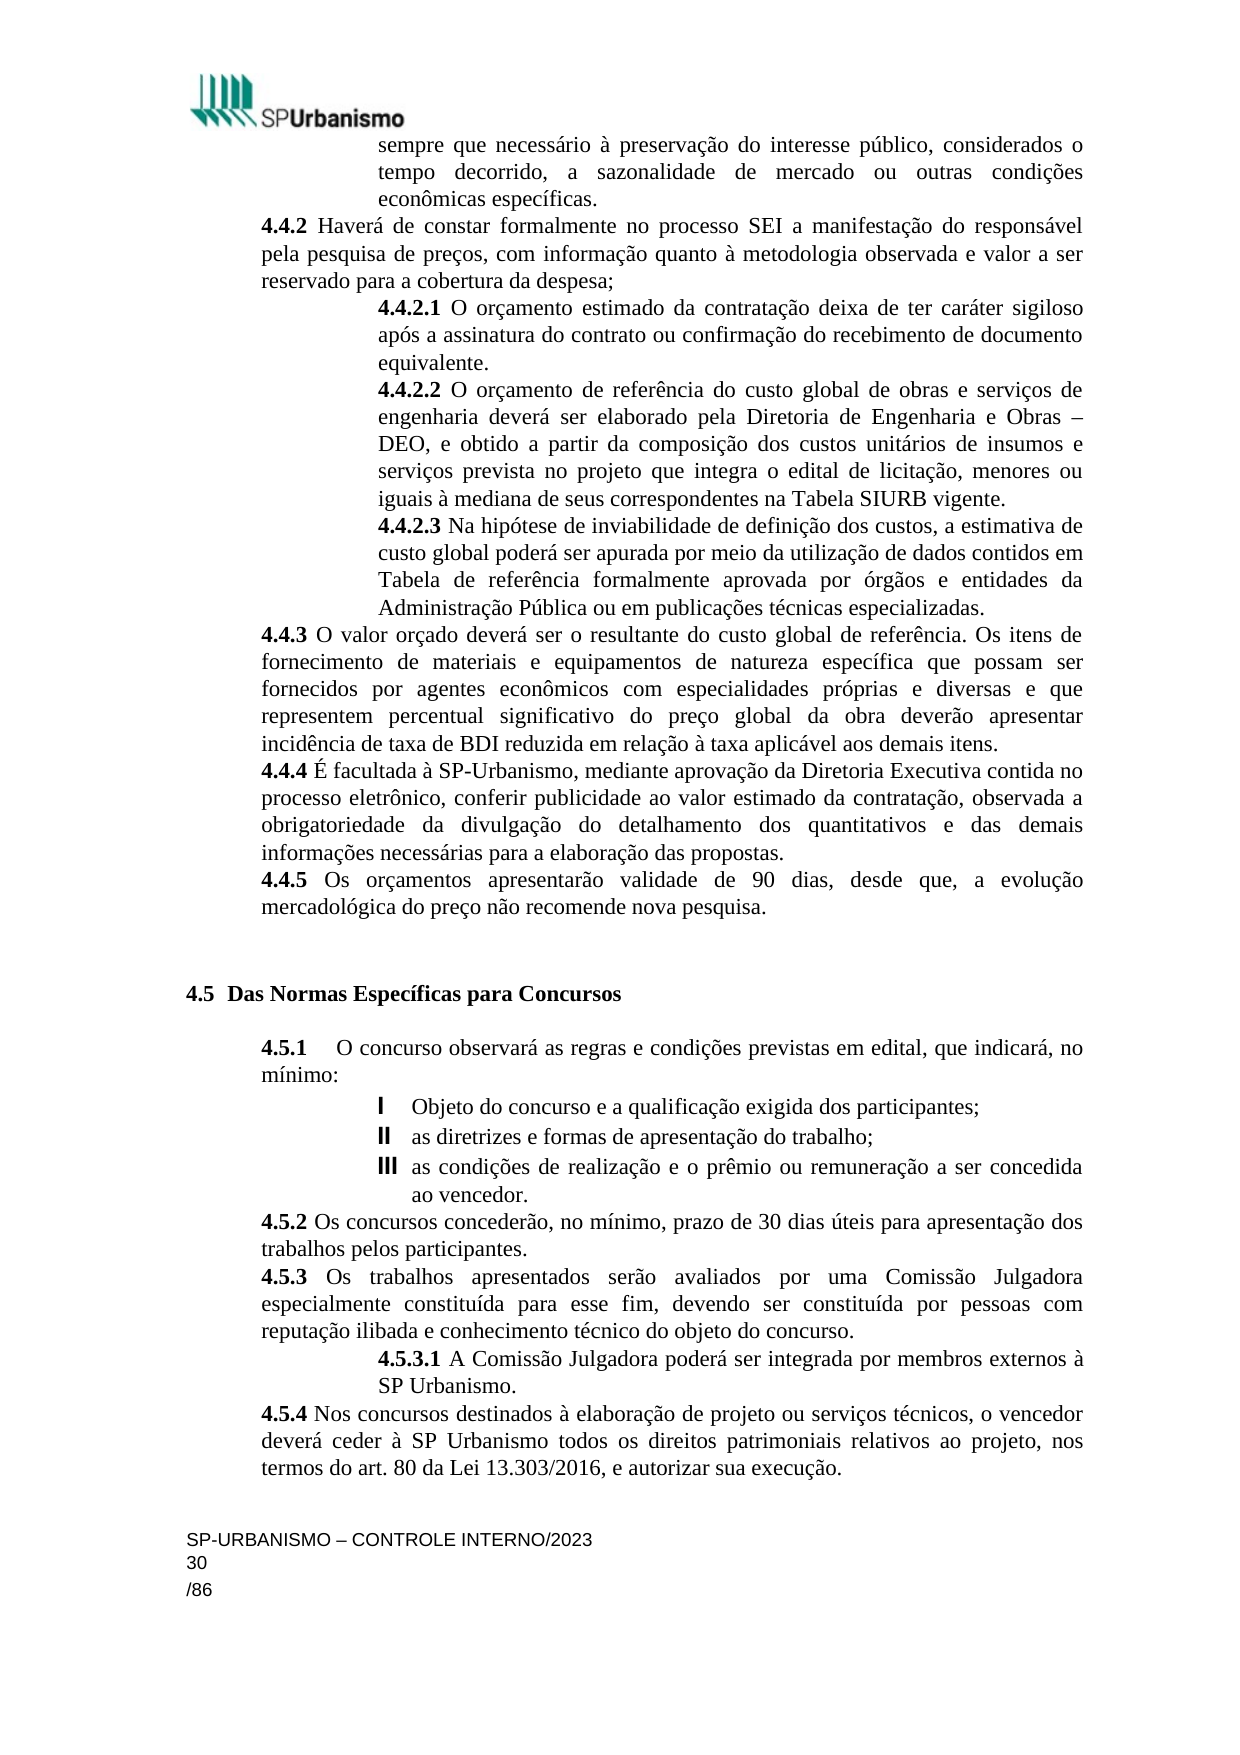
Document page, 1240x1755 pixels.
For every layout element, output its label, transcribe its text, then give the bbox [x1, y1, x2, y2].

text 4.5.3.1 A Comissão Julgadora poderá ser integrada por membros externos à SP Urbanismo. [378, 1345, 1084, 1398]
list as diretrizes e formas de apresentação do trabalho; [377, 1121, 1084, 1150]
text 4.5.1 O concurso observará as regras e condições previstas em edital, que indicará, no mínimo: [261, 1033, 1084, 1087]
list Objeto do concurso e a qualificação exigida dos participantes; [377, 1091, 1084, 1120]
text 4.4.4 É facultada à SP-Urbanismo, mediante aprovação da Diretoria Executiva contida no processo eletrônico, conferir publicidade ao valor estimado da contratação, observada a obrigatoriedade da divulgação do detalhamento dos quantitativos e das demais informações necessárias para a elaboração das propostas. [261, 757, 1084, 865]
text 4.5.4 Nos concursos destinados à elaboração de projeto ou serviços técnicos, o vencedor deverá ceder à SP Urbanismo todos os direitos patrimoniais relativos ao projeto, nos termos do art. 80 da Lei 13.303/2016, e autorizar sua execução. [261, 1400, 1084, 1480]
text 4.4.2 Haverá de constar formalmente no processo SEI a manifestação do responsável pela pesquisa de preços, com informação quanto à metodologia observada e valor a ser reservado para a cobertura da despesa; [261, 212, 1084, 293]
text sempre que necessário à preservação do interesse público, considerados o tempo decorrido, a sazonalidade de mercado ou outras condições econômicas específicas. [378, 131, 1084, 211]
subtitle 4.5 Das Normas Específicas para Concursos [186, 978, 1086, 1007]
text 4.5.3 Os trabalhos apresentados serão avaliados por uma Comissão Julgadora especialmente constituída para esse fim, devendo ser constituída por pessoas com reputação ilibada e conhecimento técnico do objeto do concurso. [261, 1263, 1084, 1344]
text 4.4.3 O valor orçado deverá ser o resultante do custo global de referência. Os itens de fornecimento de materiais e equipamentos de natureza específica que possam ser fornecidos por agentes econômicos com especialidades próprias e diversas e que representem percentual significativo do preço global da obra deverão apresentar incidência de taxa de BDI reduzida em relação à taxa aplicável aos demais itens. [261, 621, 1084, 756]
list as condições de realização e o prêmio ou remuneração a ser concedida ao vencedor. [377, 1151, 1084, 1207]
text 4.5.2 Os concursos concederão, no mínimo, prazo de 30 dias úteis para apresentação dos trabalhos pelos participantes. [261, 1208, 1084, 1262]
text 4.4.5 Os orçamentos apresentarão validade de 90 dias, desde que, a evolução mercadológica do preço não recomende nova pesquisa. [261, 866, 1084, 920]
text 4.4.2.1 O orçamento estimado da contratação deixa de ter caráter sigiloso após a assinatura do contrato ou confirmação do recebimento de documento equivalente. [378, 294, 1084, 375]
text 4.4.2.3 Na hipótese de inviabilidade de definição dos custos, a estimativa de custo global poderá ser apurada por meio da utilização de dados contidos em Tabela de referência formalmente aprovada por órgãos e entidades da Administração Pública ou em publicações técnicas especializadas. [378, 512, 1084, 620]
text 4.4.2.2 O orçamento de referência do custo global de obras e serviços de engenharia deverá ser elaborado pela Diretoria de Engenharia e Obras – DEO, e obtido a partir da composição dos custos unitários de insumos e serviços prevista no projeto que integra o edital de licitação, menores ou iguais à mediana de seus correspondentes na Tabela SIURB vigente. [378, 376, 1084, 511]
